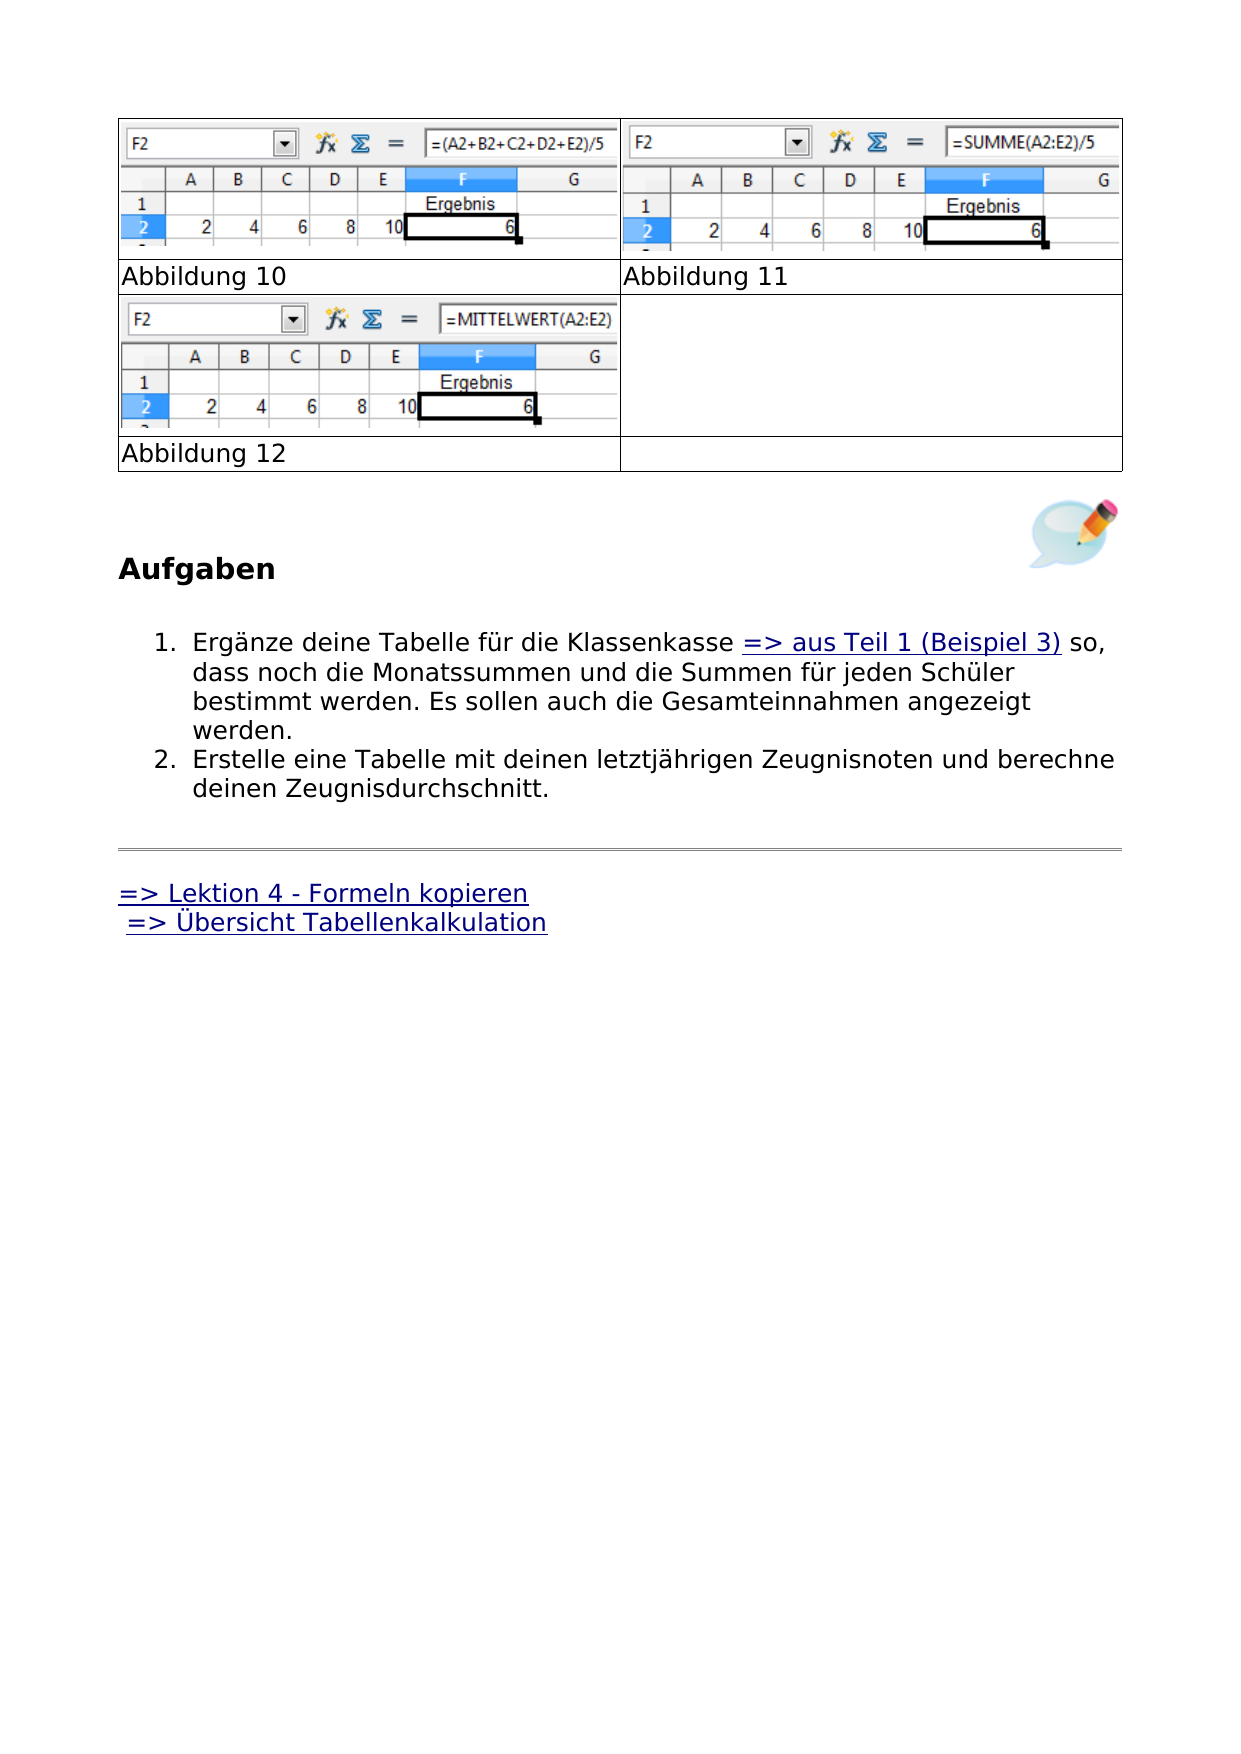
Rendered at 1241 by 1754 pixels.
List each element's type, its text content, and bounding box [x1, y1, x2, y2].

picture [622, 121, 1120, 251]
list Erstelle eine Tabelle mit deinen letztjährigen Zeugnisnoten und berechne deinen Zeugnisdurchschnitt. [177, 745, 1122, 804]
table_cell [621, 437, 1122, 471]
text => Lektion 4 - Formeln kopieren => Übersicht Tabellenkalkulation [118, 879, 1122, 938]
table_cell Abbildung 11 [621, 260, 1122, 294]
table_cell Abbildung 12 [119, 437, 620, 471]
table_header [621, 119, 1122, 259]
list Ergänze deine Tabelle für die Klassenkasse => aus Teil 1 (Beispiel 3) so, dass noch die Monatssummen und die Summen für jeden Schüler bestimmt werden. Es sollen auch die Gesamteinnahmen angezeigt werden. [177, 629, 1122, 745]
picture [121, 297, 618, 428]
picture [1022, 486, 1123, 586]
table_cell [621, 295, 1122, 436]
picture [121, 121, 618, 246]
table_cell [119, 295, 620, 436]
table_header [119, 119, 620, 259]
table_cell Abbildung 10 [119, 260, 620, 294]
subtitle Aufgaben [118, 553, 1122, 587]
